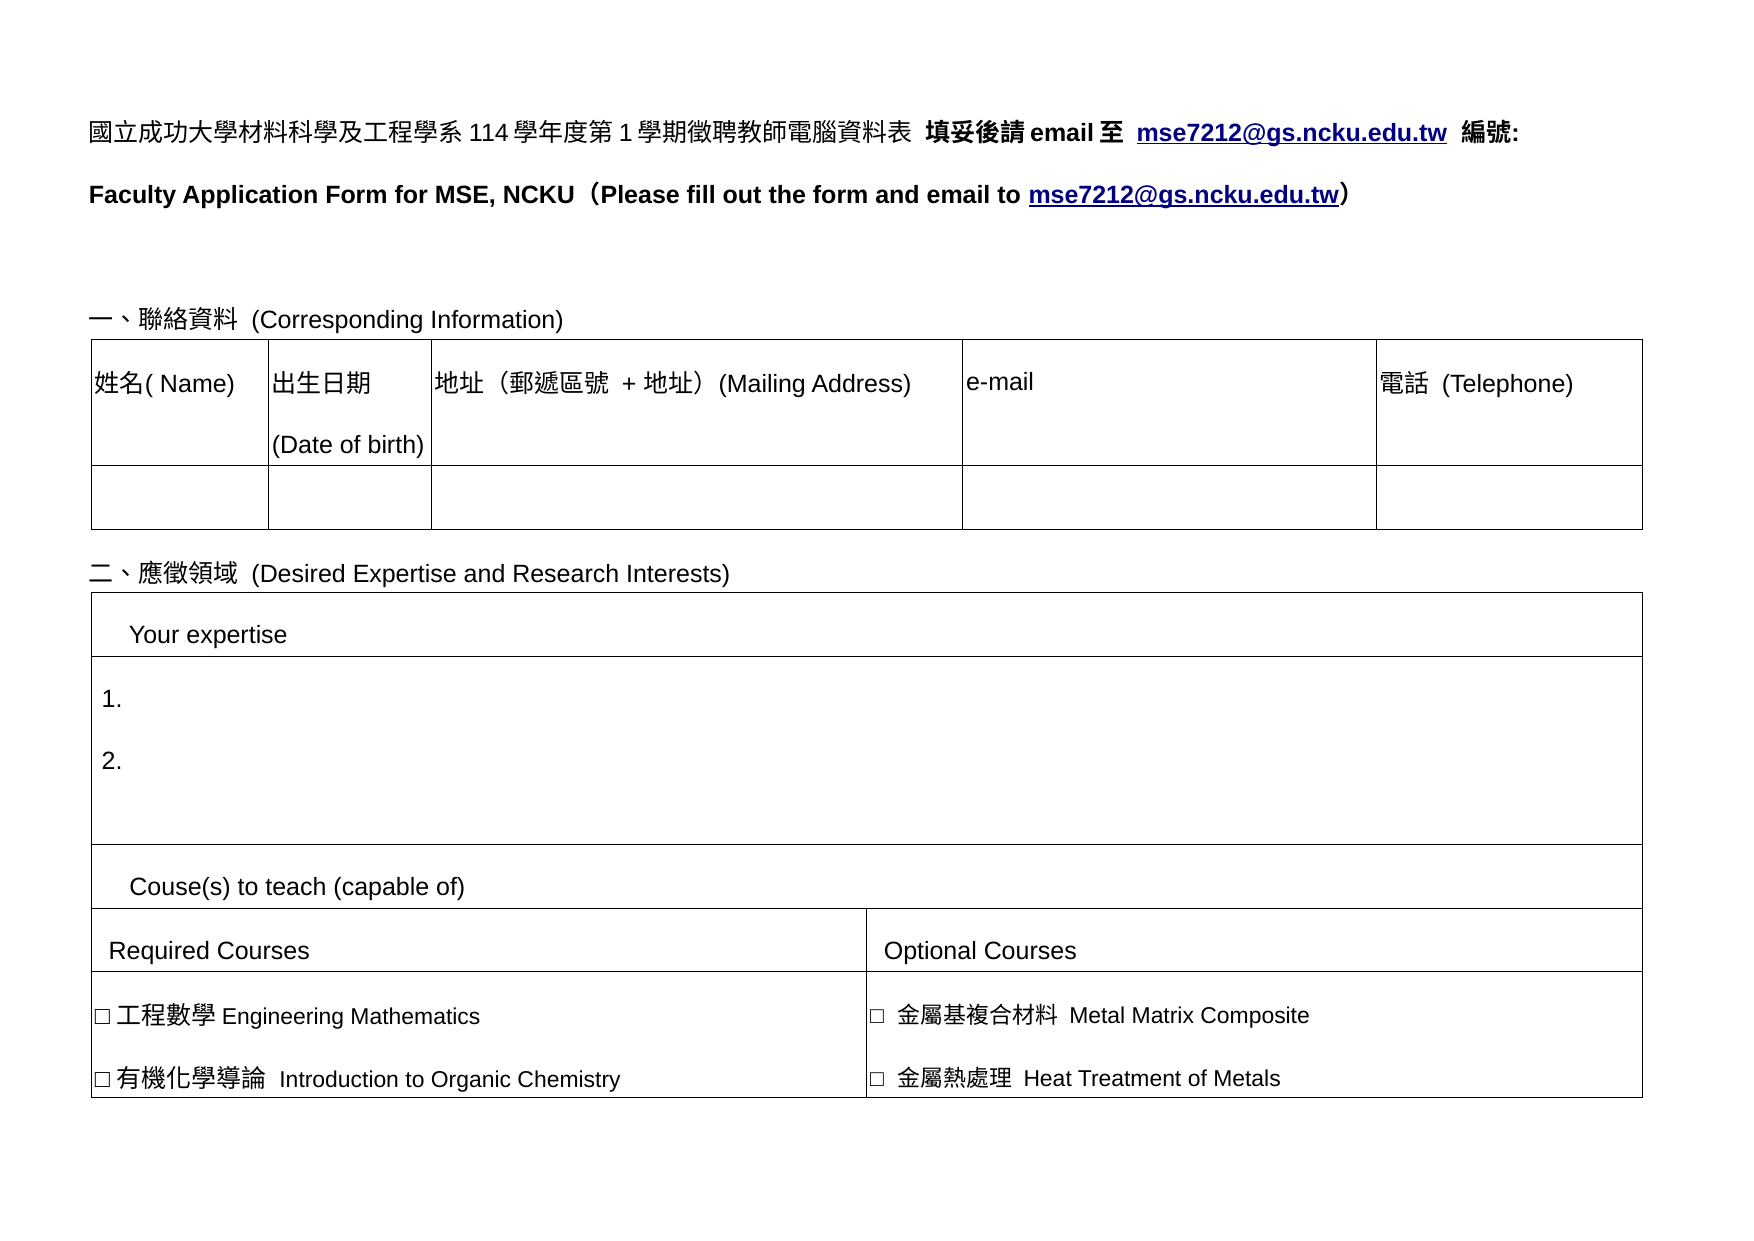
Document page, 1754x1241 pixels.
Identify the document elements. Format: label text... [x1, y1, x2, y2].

table_cell [269, 466, 431, 528]
text 二、應徵領域 (Desired Expertise and Research Interests) [89, 529, 1665, 592]
table_header 電話 (Telephone) [1377, 340, 1642, 465]
table_cell □ 工程數學Engineering Mathematics □ 有機化學導論 Introduction to Organic Chemistry [92, 972, 866, 1097]
table_cell Optional Courses [867, 909, 1642, 971]
table_header 出生日期 (Date of birth) [269, 340, 431, 465]
table_cell [92, 466, 268, 528]
table_header Your expertise [92, 593, 1642, 656]
table_header 姓名( Name) [92, 340, 268, 465]
table_cell [432, 466, 962, 528]
table_cell [1377, 466, 1642, 528]
table_cell [963, 466, 1376, 528]
text 一、聯絡資料 (Corresponding Information) [89, 276, 1665, 339]
table_cell □ 金屬基複合材料 Metal Matrix Composite □ 金屬熱處理 Heat Treatment of Metals [867, 972, 1642, 1097]
text 國立成功大學材料科學及工程學系114學年度第1學期徵聘教師電腦資料表 填妥後請email至 mse7212@gs.ncku.edu.tw 編號: Faculty Application Form for MSE, NCKU（Please fill out the form and email to mse7212@gs.ncku.edu.tw） [89, 89, 1665, 214]
table_header 地址（郵遞區號 + 地址）(Mailing Address) [432, 340, 962, 465]
table_cell 1. 2. [92, 657, 1642, 844]
table_cell Couse(s) to teach (capable of) [92, 845, 1642, 908]
table_cell Required Courses [92, 909, 866, 971]
table_header e-mail [963, 340, 1376, 465]
